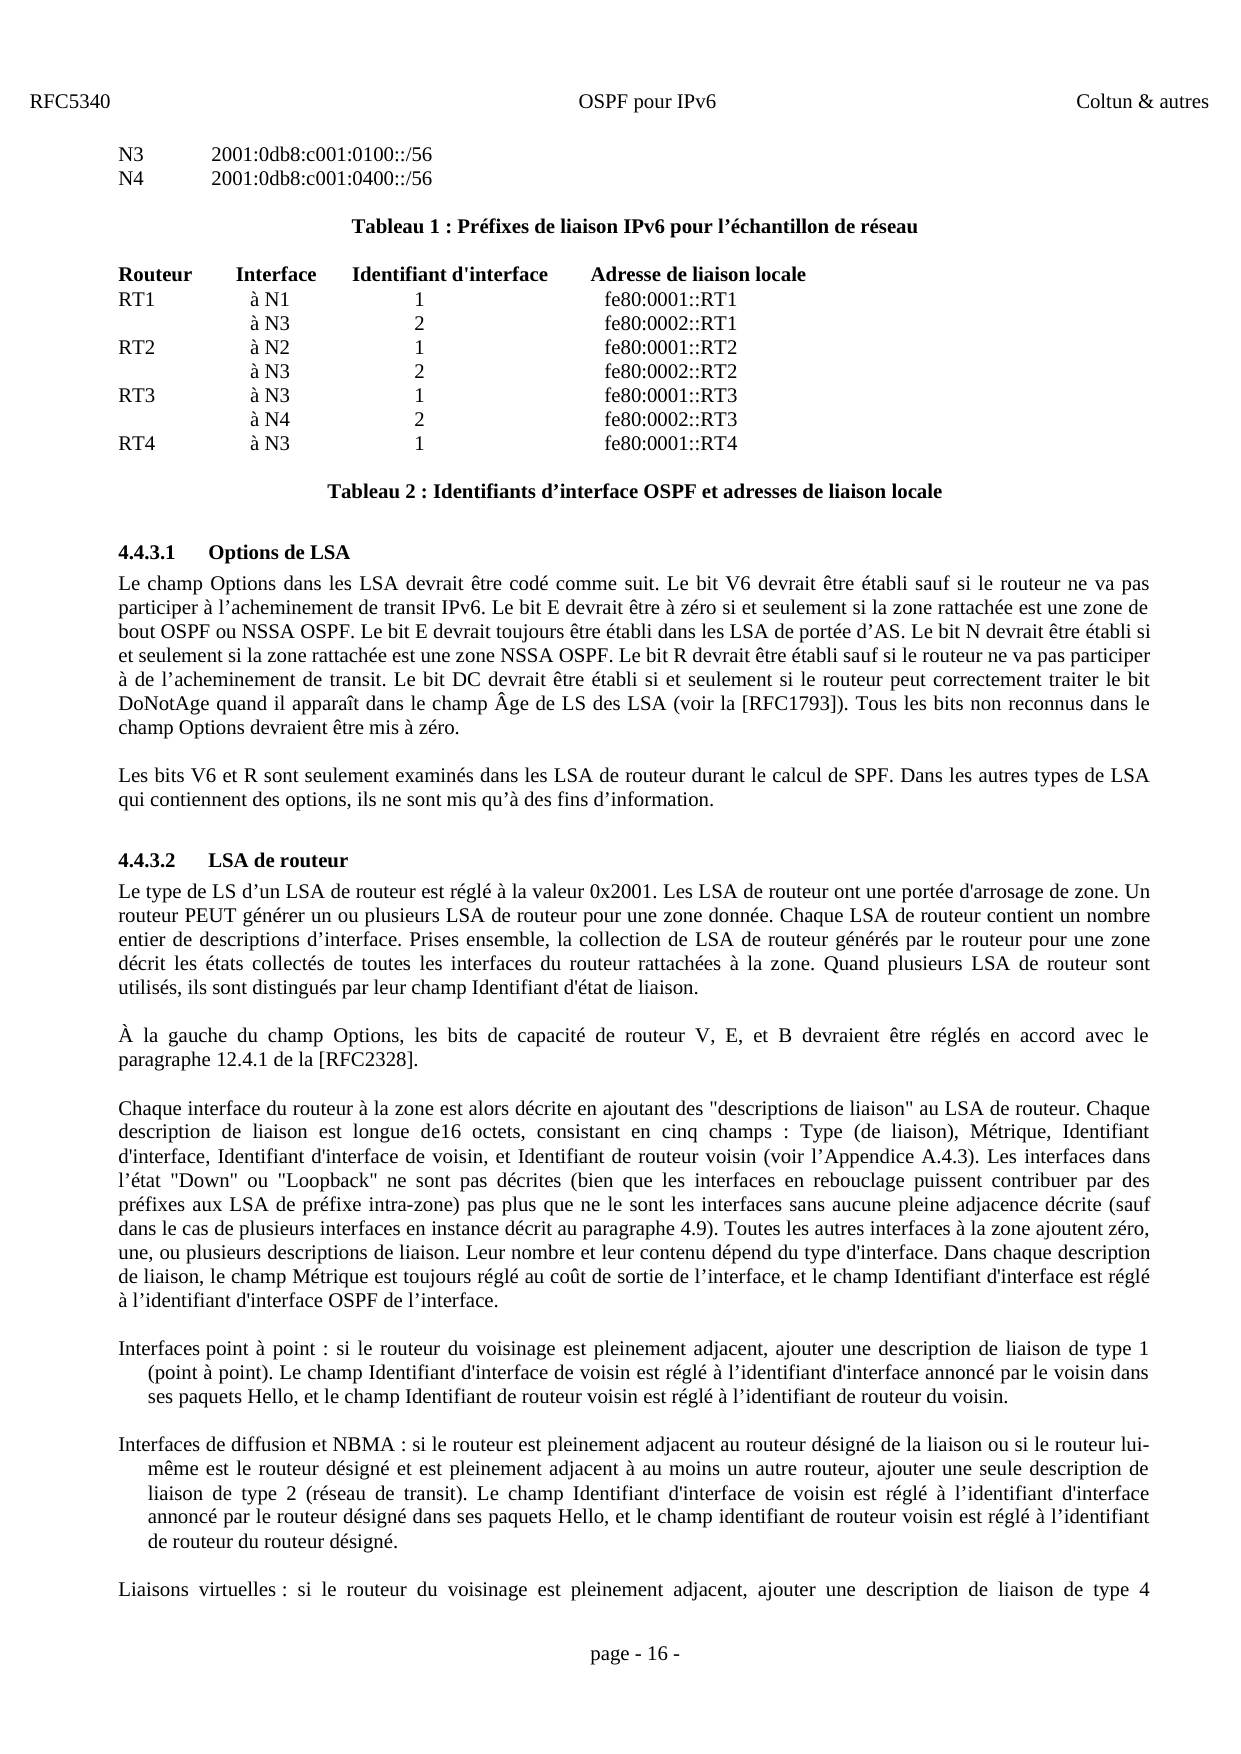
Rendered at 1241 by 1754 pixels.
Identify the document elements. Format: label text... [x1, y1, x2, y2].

text Le champ Options dans les LSA devrait être codé comme suit. Le bit V6 devrait être établi sauf si le routeur ne va pas participer à l’acheminement de transit IPv6. Le bit E devrait être à zéro si et seulement si la zone rattachée est une zone de bout OSPF ou NSSA OSPF. Le bit E devrait toujours être établi dans les LSA de portée d’AS. Le bit N devrait être établi si et seulement si la zone rattachée est une zone NSSA OSPF. Le bit R devrait être établi sauf si le routeur ne va pas participer à de l’acheminement de transit. Le bit DC devrait être établi si et seulement si le routeur peut correctement traiter le bit DoNotAge quand il apparaît dans le champ Âge de LS des LSA (voir la [RFC1793]). Tous les bits non reconnus dans le champ Options devraient être mis à zéro. [118, 571, 1152, 739]
text Interfaces de diffusion et NBMA : si le routeur est pleinement adjacent au routeur désigné de la liaison ou si le routeur lui-même est le routeur désigné et est pleinement adjacent à au moins un autre routeur, ajouter une seule description de liaison de type 2 (réseau de transit). Le champ Identifiant d'interface de voisin est réglé à l’identifiant d'interface annoncé par le routeur désigné dans ses paquets Hello, et le champ identifiant de routeur voisin est réglé à l’identifiant de routeur du routeur désigné. [118, 1432, 1152, 1553]
text À la gauche du champ Options, les bits de capacité de routeur V, E, et B devraient être réglés en accord avec le paragraphe 12.4.1 de la [RFC2328]. [118, 1023, 1152, 1071]
text à N4 2 fe80:0002::RT3 [118, 407, 1152, 431]
text RT2 à N2 1 fe80:0001::RT2 [118, 334, 1152, 359]
text Liaisons virtuelles : si le routeur du voisinage est pleinement adjacent, ajouter une description de liaison de type 4 [118, 1577, 1152, 1601]
text à N3 2 fe80:0002::RT2 [118, 359, 1152, 383]
text N4 2001:0db8:c001:0400::/56 [118, 166, 1152, 190]
text Chaque interface du routeur à la zone est alors décrite en ajoutant des "descriptions de liaison" au LSA de routeur. Chaque description de liaison est longue de16 octets, consistant en cinq champs : Type (de liaison), Métrique, Identifiant d'interface, Identifiant d'interface de voisin, et Identifiant de routeur voisin (voir l’Appendice A.4.3). Les interfaces dans l’état "Down" ou "Loopback" ne sont pas décrites (bien que les interfaces en rebouclage puissent contribuer par des préfixes aux LSA de préfixe intra-zone) pas plus que ne le sont les interfaces sans aucune pleine adjacence décrite (sauf dans le cas de plusieurs interfaces en instance décrit au paragraphe 4.9). Toutes les autres interfaces à la zone ajoutent zéro, une, ou plusieurs descriptions de liaison. Leur nombre et leur contenu dépend du type d'interface. Dans chaque description de liaison, le champ Métrique est toujours réglé au coût de sortie de l’interface, et le champ Identifiant d'interface est réglé à l’identifiant d'interface OSPF de l’interface. [118, 1095, 1152, 1312]
text RT4 à N3 1 fe80:0001::RT4 [118, 431, 1152, 455]
text Routeur Interface Identifiant d'interface Adresse de liaison locale [118, 262, 1152, 286]
subtitle 4.4.3.2 LSA de routeur [118, 848, 1152, 872]
text RT3 à N3 1 fe80:0001::RT3 [118, 383, 1152, 407]
subtitle Tableau 1 : Préfixes de liaison IPv6 pour l’échantillon de réseau [118, 214, 1152, 238]
text Les bits V6 et R sont seulement examinés dans les LSA de routeur durant le calcul de SPF. Dans les autres types de LSA qui contiennent des options, ils ne sont mis qu’à des fins d’information. [118, 763, 1152, 811]
text Interfaces point à point : si le routeur du voisinage est pleinement adjacent, ajouter une description de liaison de type 1 (point à point). Le champ Identifiant d'interface de voisin est réglé à l’identifiant d'interface annoncé par le voisin dans ses paquets Hello, et le champ Identifiant de routeur voisin est réglé à l’identifiant de routeur du voisin. [118, 1336, 1152, 1408]
subtitle Tableau 2 : Identifiants d’interface OSPF et adresses de liaison locale [118, 479, 1152, 503]
text N3 2001:0db8:c001:0100::/56 [118, 142, 1152, 166]
subtitle 4.4.3.1 Options de LSA [118, 540, 1152, 564]
text RT1 à N1 1 fe80:0001::RT1 [118, 286, 1152, 311]
text à N3 2 fe80:0002::RT1 [118, 311, 1152, 334]
text Le type de LS d’un LSA de routeur est réglé à la valeur 0x2001. Les LSA de routeur ont une portée d'arrosage de zone. Un routeur PEUT générer un ou plusieurs LSA de routeur pour une zone donnée. Chaque LSA de routeur contient un nombre entier de descriptions d’interface. Prises ensemble, la collection de LSA de routeur générés par le routeur pour une zone décrit les états collectés de toutes les interfaces du routeur rattachées à la zone. Quand plusieurs LSA de routeur sont utilisés, ils sont distingués par leur champ Identifiant d'état de liaison. [118, 879, 1152, 999]
